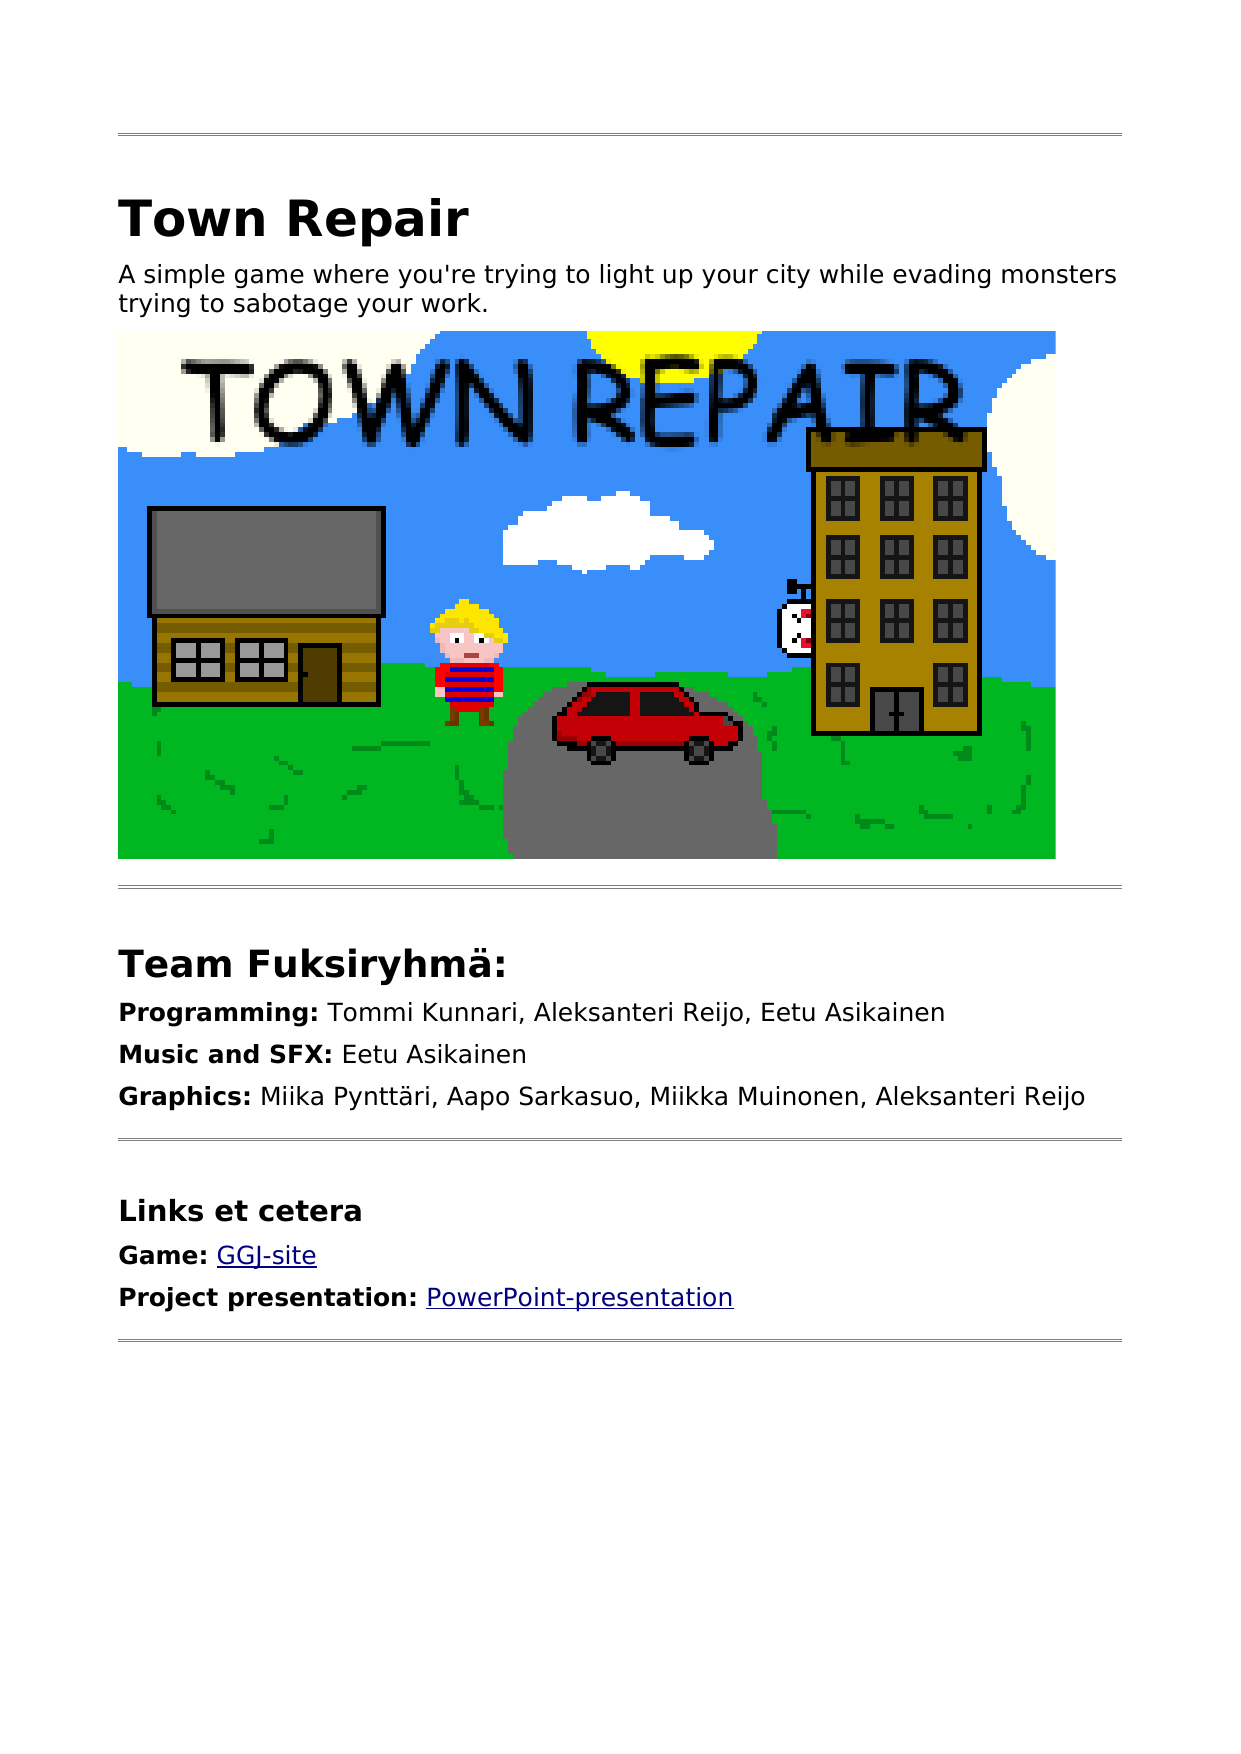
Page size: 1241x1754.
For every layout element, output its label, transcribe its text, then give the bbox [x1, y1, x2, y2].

text Project presentation: PowerPoint-presentation [118, 1283, 1122, 1312]
text Programming: Tommi Kunnari, Aleksanteri Reijo, Eetu Asikainen [118, 998, 1122, 1028]
subtitle Town Repair [118, 189, 1122, 248]
text Graphics: Miika Pynttäri, Aapo Sarkasuo, Miikka Muinonen, Aleksanteri Reijo [118, 1082, 1122, 1111]
text Music and SFX: Eetu Asikainen [118, 1040, 1122, 1069]
subtitle Links et cetera [118, 1195, 1122, 1229]
subtitle Team Fuksiryhmä: [118, 942, 1122, 986]
text A simple game where you're trying to light up your city while evading monsters trying to sabotage your work. [118, 260, 1122, 318]
picture [118, 331, 1056, 859]
text Game: GGJ-site [118, 1241, 1122, 1270]
